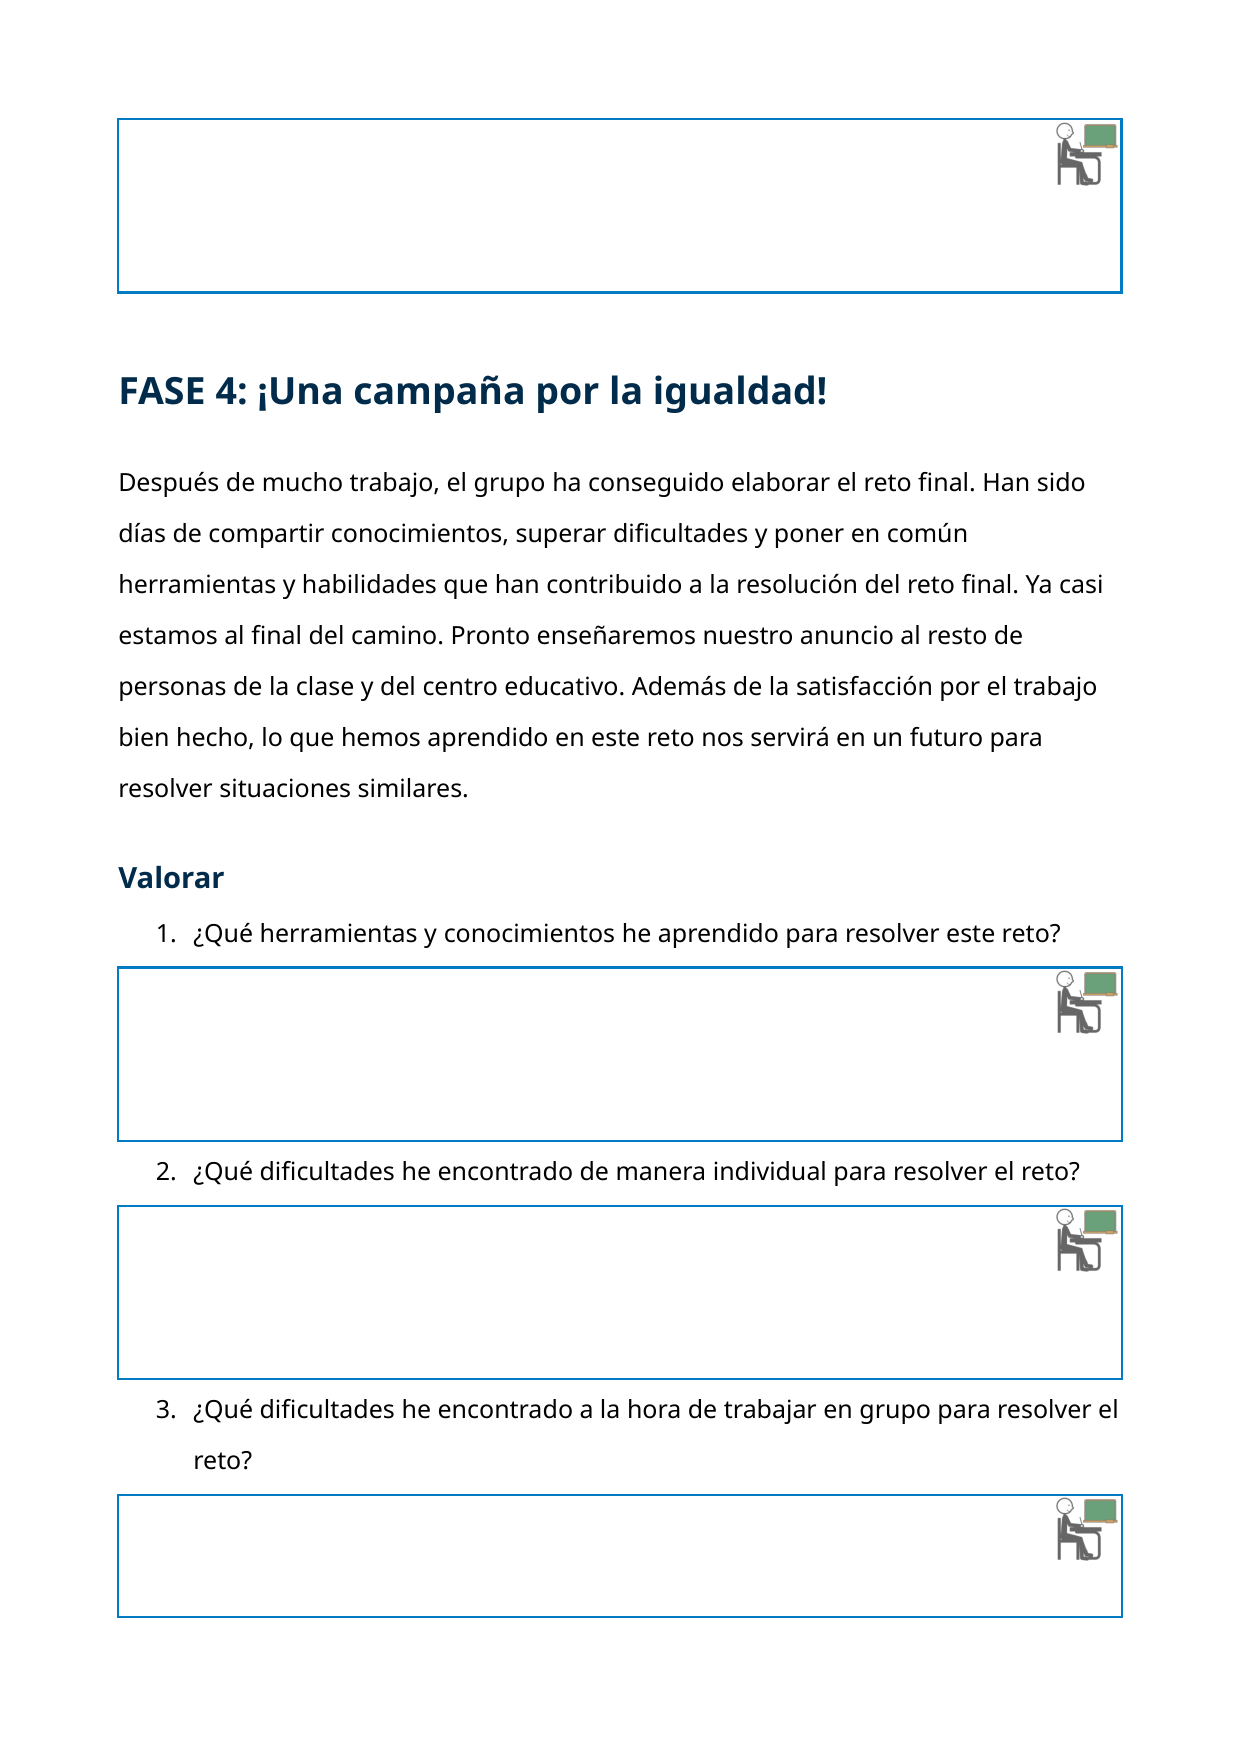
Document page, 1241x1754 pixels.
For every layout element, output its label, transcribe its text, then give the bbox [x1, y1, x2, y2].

table_header [119, 120, 1120, 291]
table_header [119, 969, 1121, 1140]
list ¿Qué dificultades he encontrado a la hora de trabajar en grupo para resolver el reto? [156, 1392, 1122, 1477]
table_header [119, 1207, 1121, 1378]
text Después de mucho trabajo, el grupo ha conseguido elaborar el reto final. Han sido días de compartir conocimientos, superar dificultades y poner en común herramientas y habilidades que han contribuido a la resolución del reto final. Ya casi estamos al final del camino. Pronto enseñaremos nuestro anuncio al resto de personas de la clase y del centro educativo. Además de la satisfacción por el trabajo bien hecho, lo que hemos aprendido en este reto nos servirá en un futuro para resolver situaciones similares. [118, 464, 1122, 805]
subtitle Valorar [118, 857, 1122, 897]
table_header [119, 1496, 1121, 1616]
subtitle FASE 4: ¡Una campaña por la igualdad! [118, 364, 1122, 415]
list ¿Qué dificultades he encontrado de manera individual para resolver el reto? [156, 1153, 1122, 1188]
list ¿Qué herramientas y conocimientos he aprendido para resolver este reto? [156, 915, 1122, 949]
